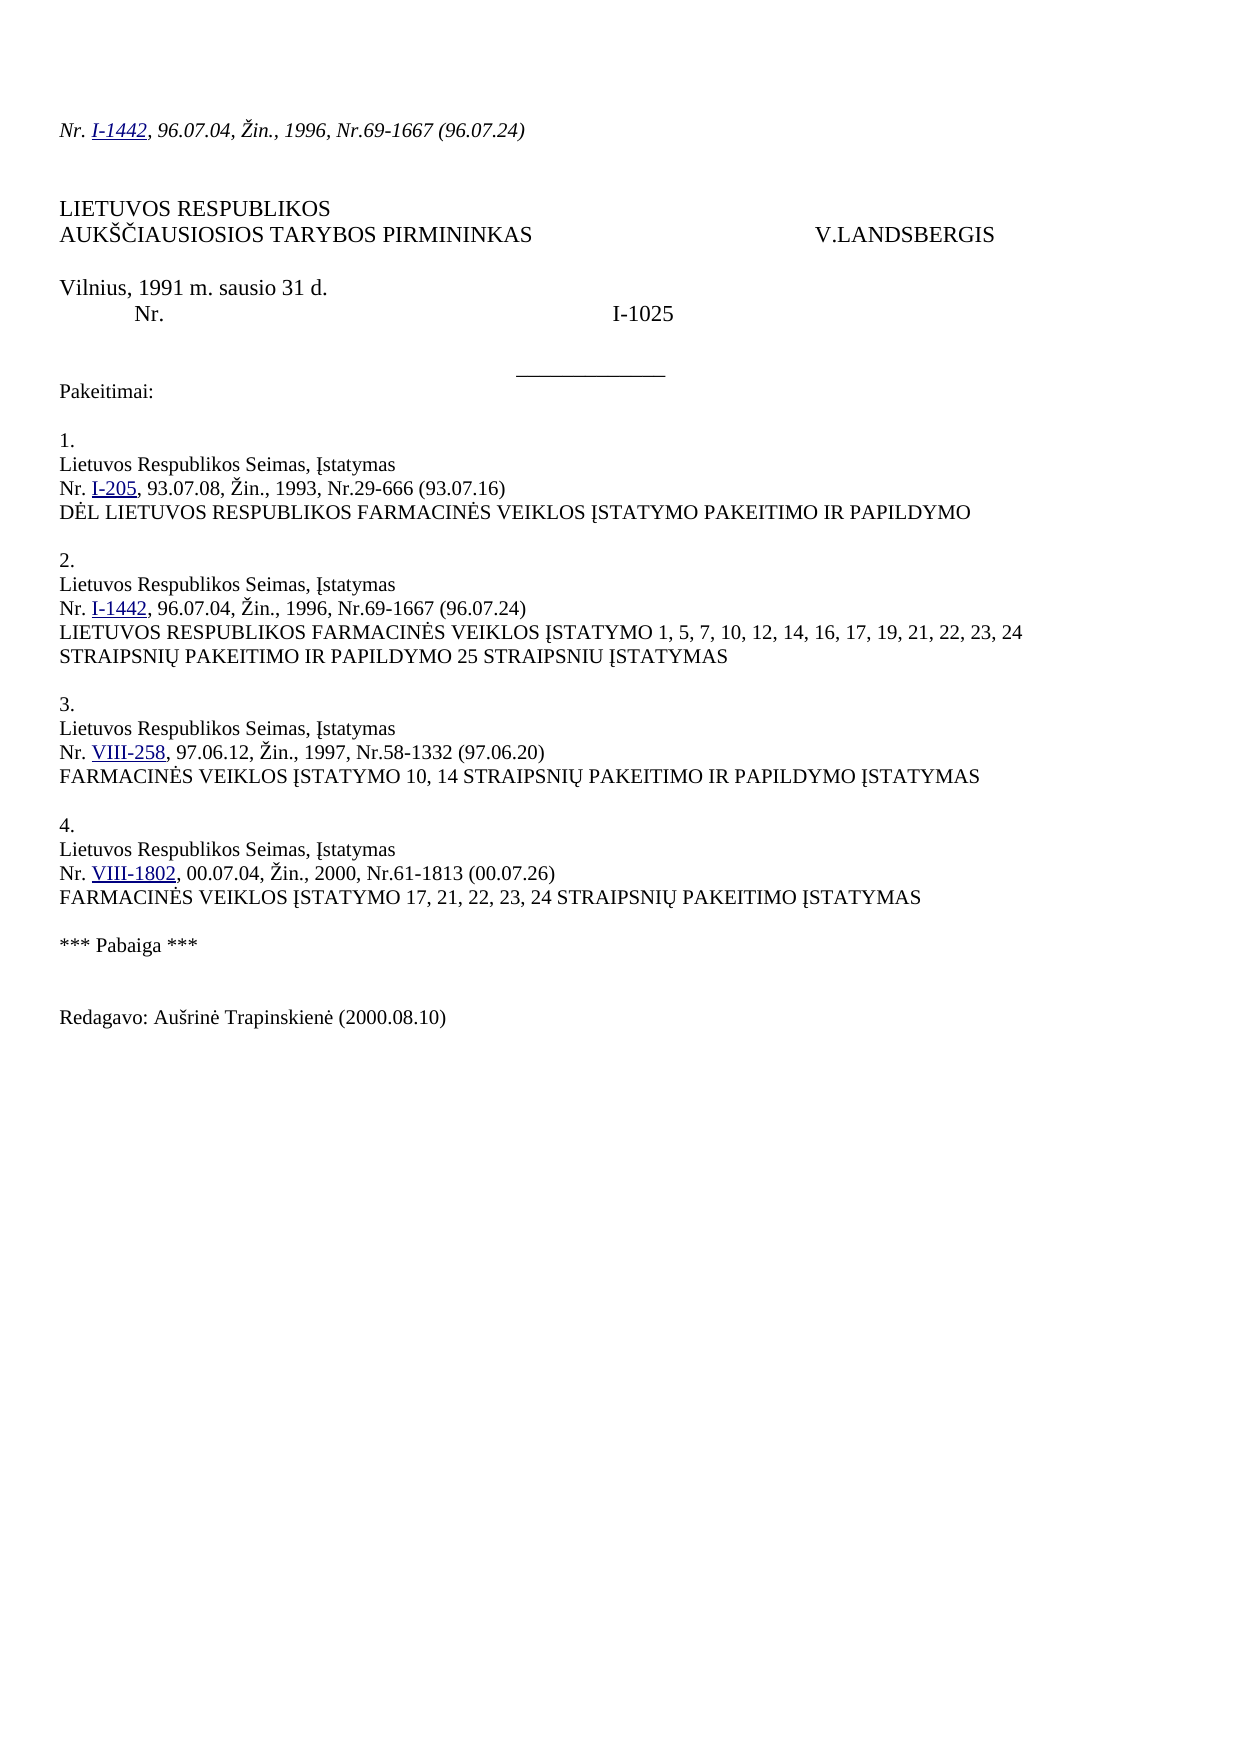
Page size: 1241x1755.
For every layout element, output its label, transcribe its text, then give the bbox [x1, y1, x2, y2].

text 4. [59, 812, 1122, 837]
text Lietuvos Respublikos Seimas, Įstatymas [59, 716, 1122, 740]
text Nr. I-205, 93.07.08, Žin., 1993, Nr.29-666 (93.07.16) [59, 476, 1122, 500]
text Lietuvos Respublikos Seimas, Įstatymas [59, 452, 1122, 476]
text LIETUVOS RESPUBLIKOS [59, 195, 1122, 221]
text Pakeitimai: [59, 379, 1122, 403]
text FARMACINĖS VEIKLOS ĮSTATYMO 10, 14 STRAIPSNIŲ PAKEITIMO IR PAPILDYMO ĮSTATYMAS [59, 764, 1122, 788]
text Nr. I-1442, 96.07.04, Žin., 1996, Nr.69-1667 (96.07.24) [59, 596, 1122, 620]
text Nr. I-1025 [59, 300, 1122, 353]
text LIETUVOS RESPUBLIKOS FARMACINĖS VEIKLOS ĮSTATYMO 1, 5, 7, 10, 12, 14, 16, 17, 19, 21, 22, 23, 24 STRAIPSNIŲ PAKEITIMO IR PAPILDYMO 25 STRAIPSNIU ĮSTATYMAS [59, 620, 1122, 668]
text Nr. VIII-1802, 00.07.04, Žin., 2000, Nr.61-1813 (00.07.26) [59, 861, 1122, 885]
text _____________ [59, 353, 1122, 379]
text AUKŠČIAUSIOSIOS TARYBOS PIRMININKAS V.LANDSBERGIS [59, 221, 1122, 248]
text Redagavo: Aušrinė Trapinskienė (2000.08.10) [59, 1005, 1122, 1029]
text Vilnius, 1991 m. sausio 31 d. [59, 274, 1122, 300]
text Nr. I-1442, 96.07.04, Žin., 1996, Nr.69-1667 (96.07.24) [59, 118, 1122, 142]
text 1. [59, 427, 1122, 452]
text *** Pabaiga *** [59, 933, 1122, 957]
text 3. [59, 692, 1122, 716]
text 2. [59, 548, 1122, 572]
text Lietuvos Respublikos Seimas, Įstatymas [59, 837, 1122, 861]
text FARMACINĖS VEIKLOS ĮSTATYMO 17, 21, 22, 23, 24 STRAIPSNIŲ PAKEITIMO ĮSTATYMAS [59, 885, 1122, 909]
text Lietuvos Respublikos Seimas, Įstatymas [59, 572, 1122, 596]
text Nr. VIII-258, 97.06.12, Žin., 1997, Nr.58-1332 (97.06.20) [59, 740, 1122, 764]
text DĖL LIETUVOS RESPUBLIKOS FARMACINĖS VEIKLOS ĮSTATYMO PAKEITIMO IR PAPILDYMO [59, 500, 1122, 524]
